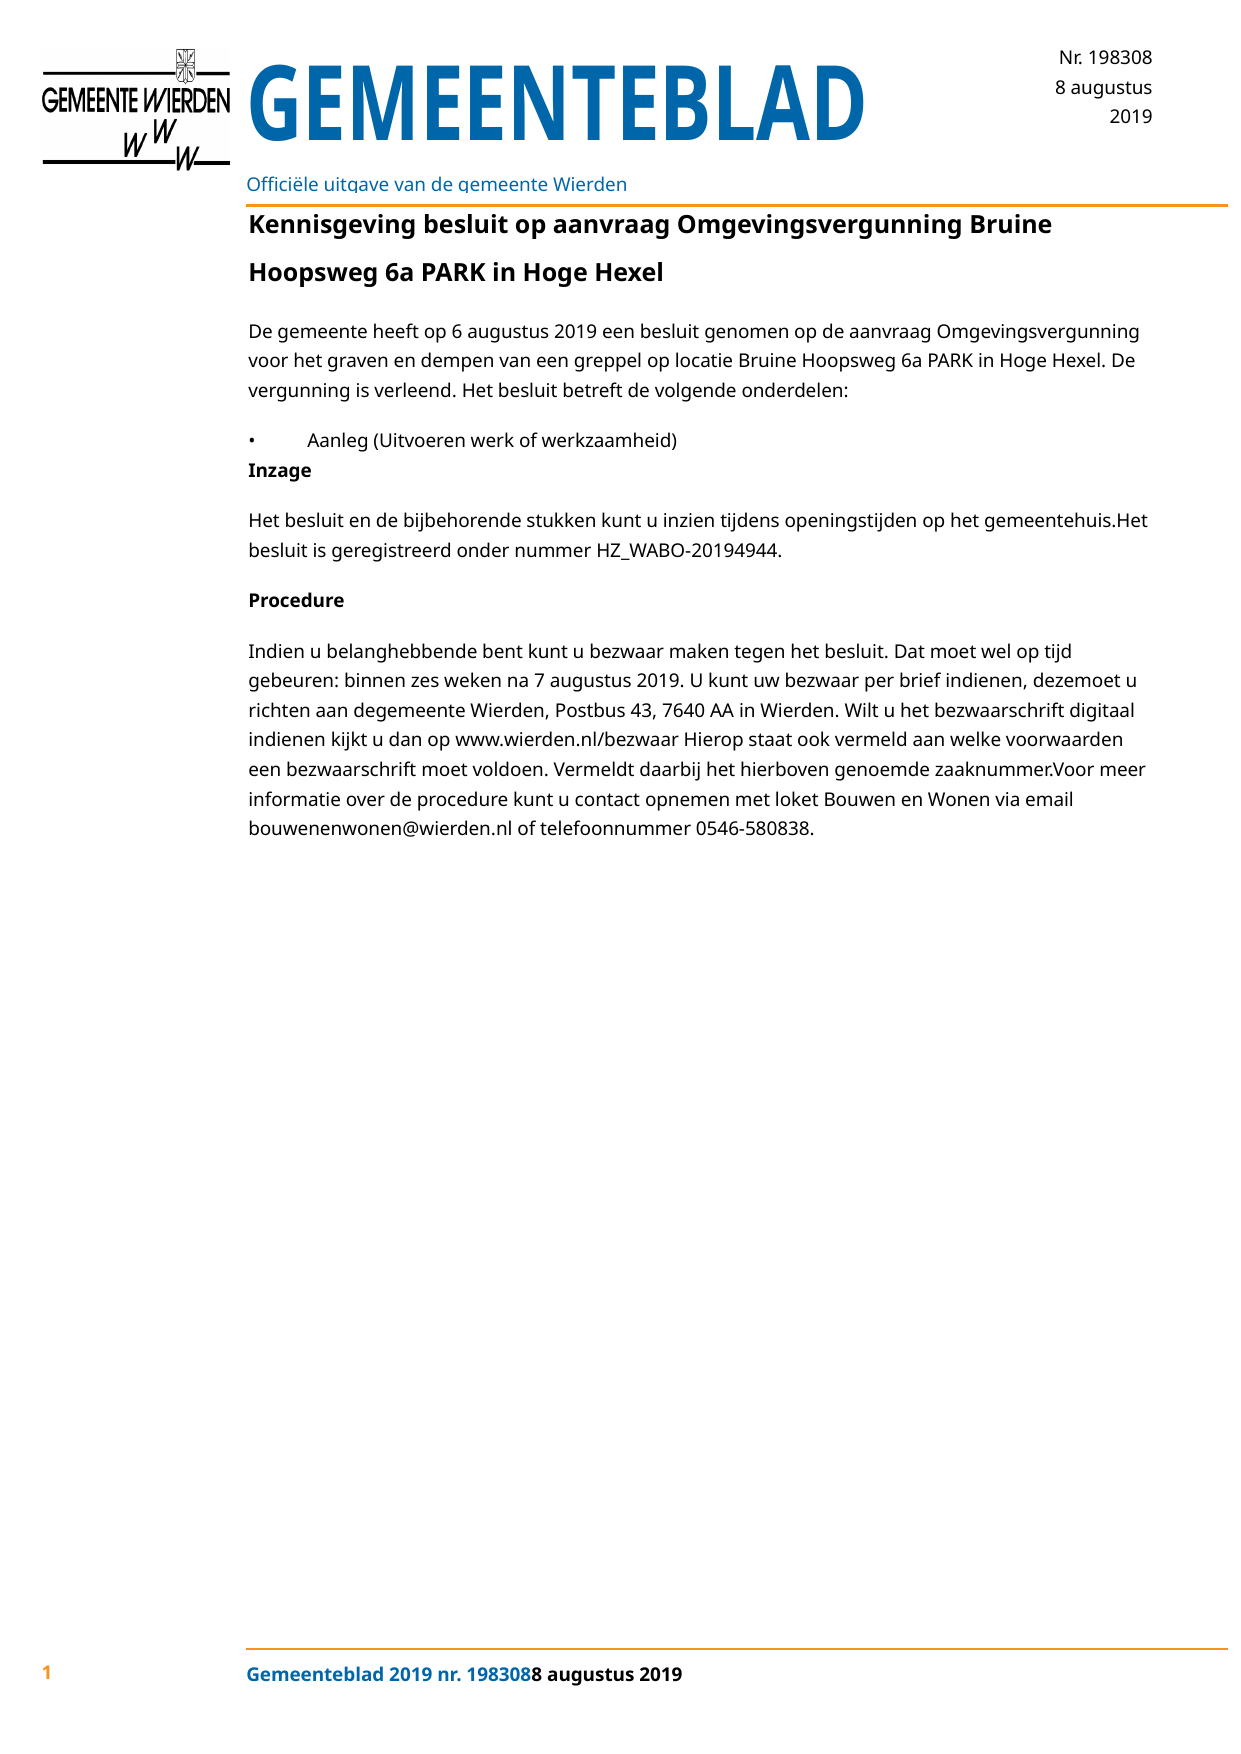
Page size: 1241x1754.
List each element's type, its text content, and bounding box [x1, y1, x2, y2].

text Kennisgeving besluit op aanvraag Omgevingsvergunning Bruine Hoopsweg 6a PARK in Hoge Hexel [248, 207, 1152, 288]
text De gemeente heeft op 6 augustus 2019 een besluit genomen op de aanvraag Omgevingsvergunning voor het graven en dempen van een greppel op locatie Bruine Hoopsweg 6a PARK in Hoge Hexel. De vergunning is verleend. Het besluit betreft de volgende onderdelen: [248, 318, 1152, 403]
text Inzage [248, 457, 1152, 483]
text Het besluit en de bijbehorende stukken kunt u inzien tijdens openingstijden op het gemeentehuis.Het besluit is geregistreerd onder nummer HZ_WABO-20194944. [248, 507, 1152, 563]
list Aanleg (Uitvoeren werk of werkzaamheid) [248, 427, 1152, 453]
picture [41, 47, 231, 172]
text Indien u belanghebbende bent kunt u bezwaar maken tegen het besluit. Dat moet wel op tijd gebeuren: binnen zes weken na 7 augustus 2019. U kunt uw bezwaar per brief indienen, dezemoet u richten aan degemeente Wierden, Postbus 43, 7640 AA in Wierden. Wilt u het bezwaarschrift digitaal indienen kijkt u dan op www.wierden.nl/bezwaar Hierop staat ook vermeld aan welke voorwaarden een bezwaarschrift moet voldoen. Vermeldt daarbij het hierboven genoemde zaaknummer.Voor meer informatie over de procedure kunt u contact opnemen met loket Bouwen en Wonen via email bouwenenwonen@wierden.nl of telefoonnummer 0546-580838. [248, 638, 1152, 841]
text Procedure [248, 587, 1152, 613]
